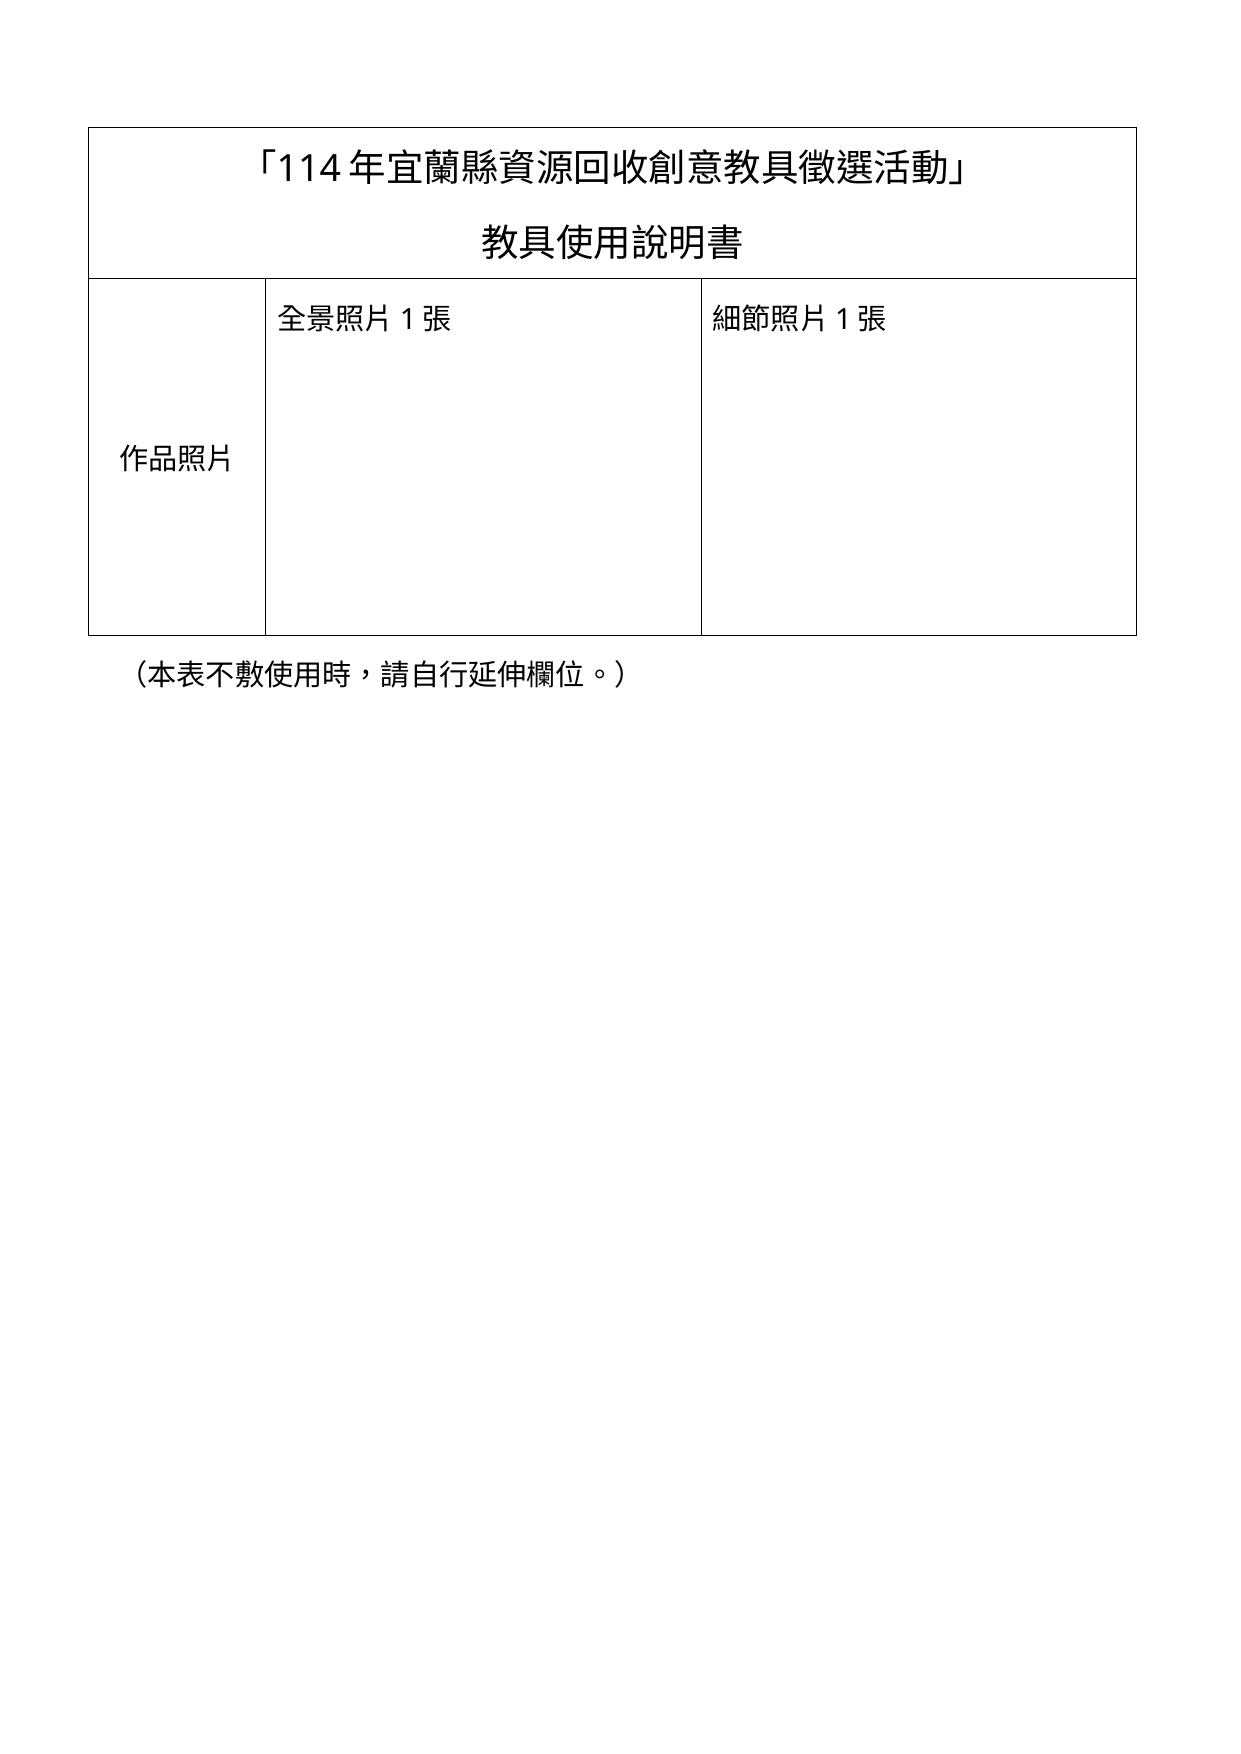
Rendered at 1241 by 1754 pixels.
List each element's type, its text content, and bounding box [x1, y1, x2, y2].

text （本表不敷使用時，請自行延伸欄位。） [118, 636, 1122, 711]
table_header 「114年宜蘭縣資源回收創意教具徵選活動」 教具使用說明書 [89, 128, 1136, 278]
table_cell 作品照片 [89, 279, 265, 634]
table_cell 全景照片1張 [266, 279, 701, 634]
table_cell 細節照片1張 [702, 279, 1136, 634]
